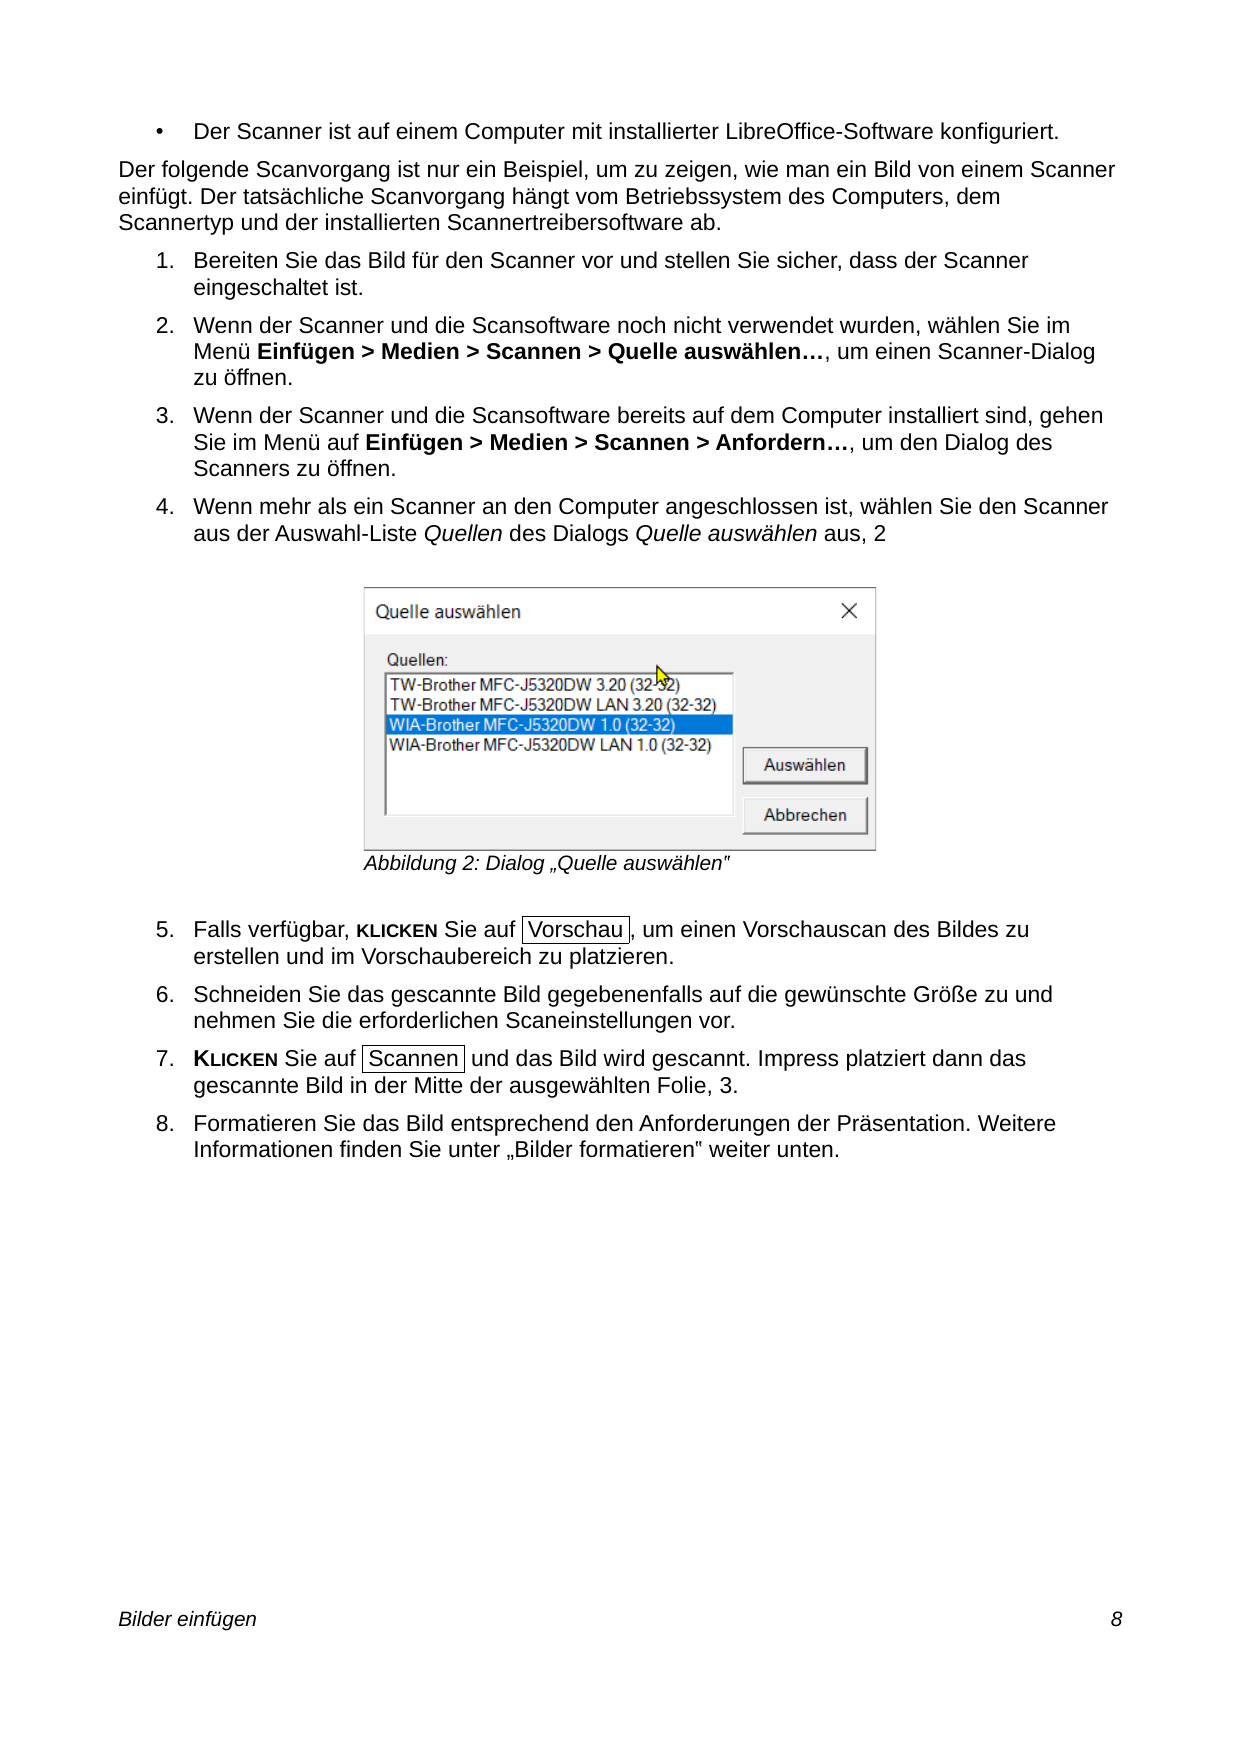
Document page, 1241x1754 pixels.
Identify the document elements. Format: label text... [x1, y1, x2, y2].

text Der folgende Scanvorgang ist nur ein Beispiel, um zu zeigen, wie man ein Bild von einem Scanner einfügt. Der tatsächliche Scanvorgang hängt vom Betriebssystem des Computers, dem Scannertyp und der installierten Scannertreibersoftware ab. [118, 156, 1122, 235]
list Bereiten Sie das Bild für den Scanner vor und stellen Sie sicher, dass der Scanner eingeschaltet ist. [156, 247, 1122, 300]
list Schneiden Sie das gescannte Bild gegebenenfalls auf die gewünschte Größe zu und nehmen Sie die erforderlichen Scaneinstellungen vor. [156, 981, 1122, 1033]
list Wenn mehr als ein Scanner an den Computer angeschlossen ist, wählen Sie den Scanner aus der Auswahl-Liste Quellen des Dialogs Quelle auswählen aus, Abbildung 2 [156, 493, 1122, 546]
text Abbildung 2: Dialog „Quelle auswählen‟ [364, 851, 876, 875]
list Klicken Sie auf Scannen und das Bild wird gescannt. Impress platziert dann das gescannte Bild in der Mitte der ausgewählten Folie, Abbildung 3. [156, 1045, 1122, 1098]
list Formatieren Sie das Bild entsprechend den Anforderungen der Präsentation. Weitere Informationen finden Sie unter „Bilder formatieren‟ weiter unten. [156, 1110, 1122, 1163]
picture [363, 587, 877, 851]
list Falls verfügbar, klicken Sie auf Vorschau, um einen Vorschauscan des Bildes zu erstellen und im Vorschaubereich zu platzieren. [156, 916, 1122, 969]
list Wenn der Scanner und die Scansoftware bereits auf dem Computer installiert sind, gehen Sie im Menü auf Einfügen > Medien > Scannen > Anfordern…, um den Dialog des Scanners zu öffnen. [156, 402, 1122, 481]
list Der Scanner ist auf einem Computer mit installierter LibreOffice-Software konfiguriert. [156, 118, 1122, 144]
list Wenn der Scanner und die Scansoftware noch nicht verwendet wurden, wählen Sie im Menü Einfügen > Medien > Scannen > Quelle auswählen…, um einen Scanner-Dialog zu öffnen. [156, 312, 1122, 391]
